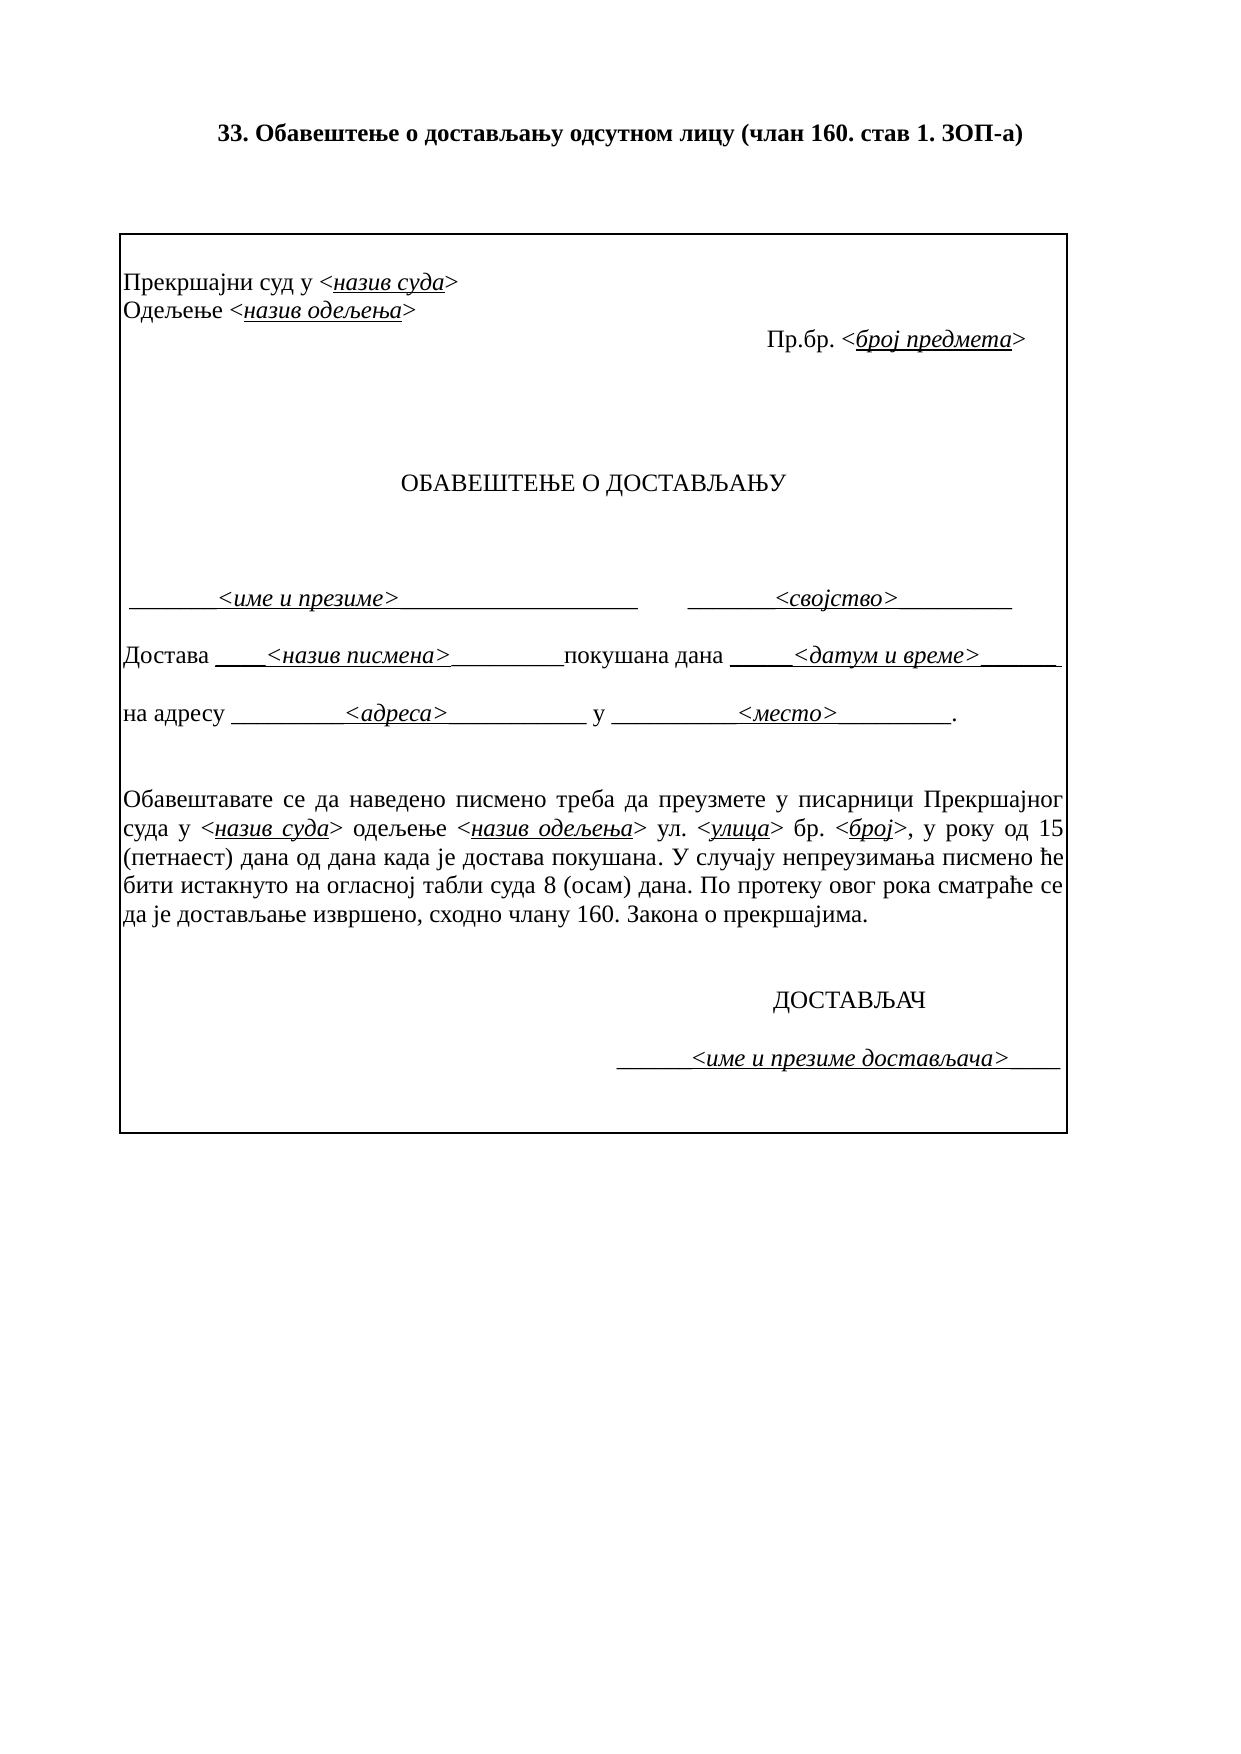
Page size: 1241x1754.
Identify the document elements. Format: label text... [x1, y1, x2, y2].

table_header Прекршајни суд у <назив суда> Одељење <назив одељења> Пр.бр. <број предмета> ОБАВЕШТЕЊЕ О ДОСТАВЉАЊУ _______<име и презиме>___________________ _______<својство>_________ Достава ____<назив писмена>_________покушана дана _____<датум и време>______ на адресу _________<адреса>___________ у __________<место>_________. Обавештавате се да наведено писмено треба да преузмете у писарници Прекршајног суда у <назив суда> одељење <назив одељења> ул. <улица> бр. <број>, у року од 15 (петнаест) дана од дана када је достава покушана. У случају непреузимања писмено ће бити истакнуто на огласној табли суда 8 (осам) дана. По протеку овог рока сматраће се да је достављање извршено, сходно члану 160. Закона о прекршајима. ДОСТАВЉАЧ ______<име и презиме достављача>____ [121, 235, 1066, 1132]
text 33. Обавештење о достављању одсутном лицу (члан 160. став 1. ЗОП-а) [118, 118, 1122, 147]
